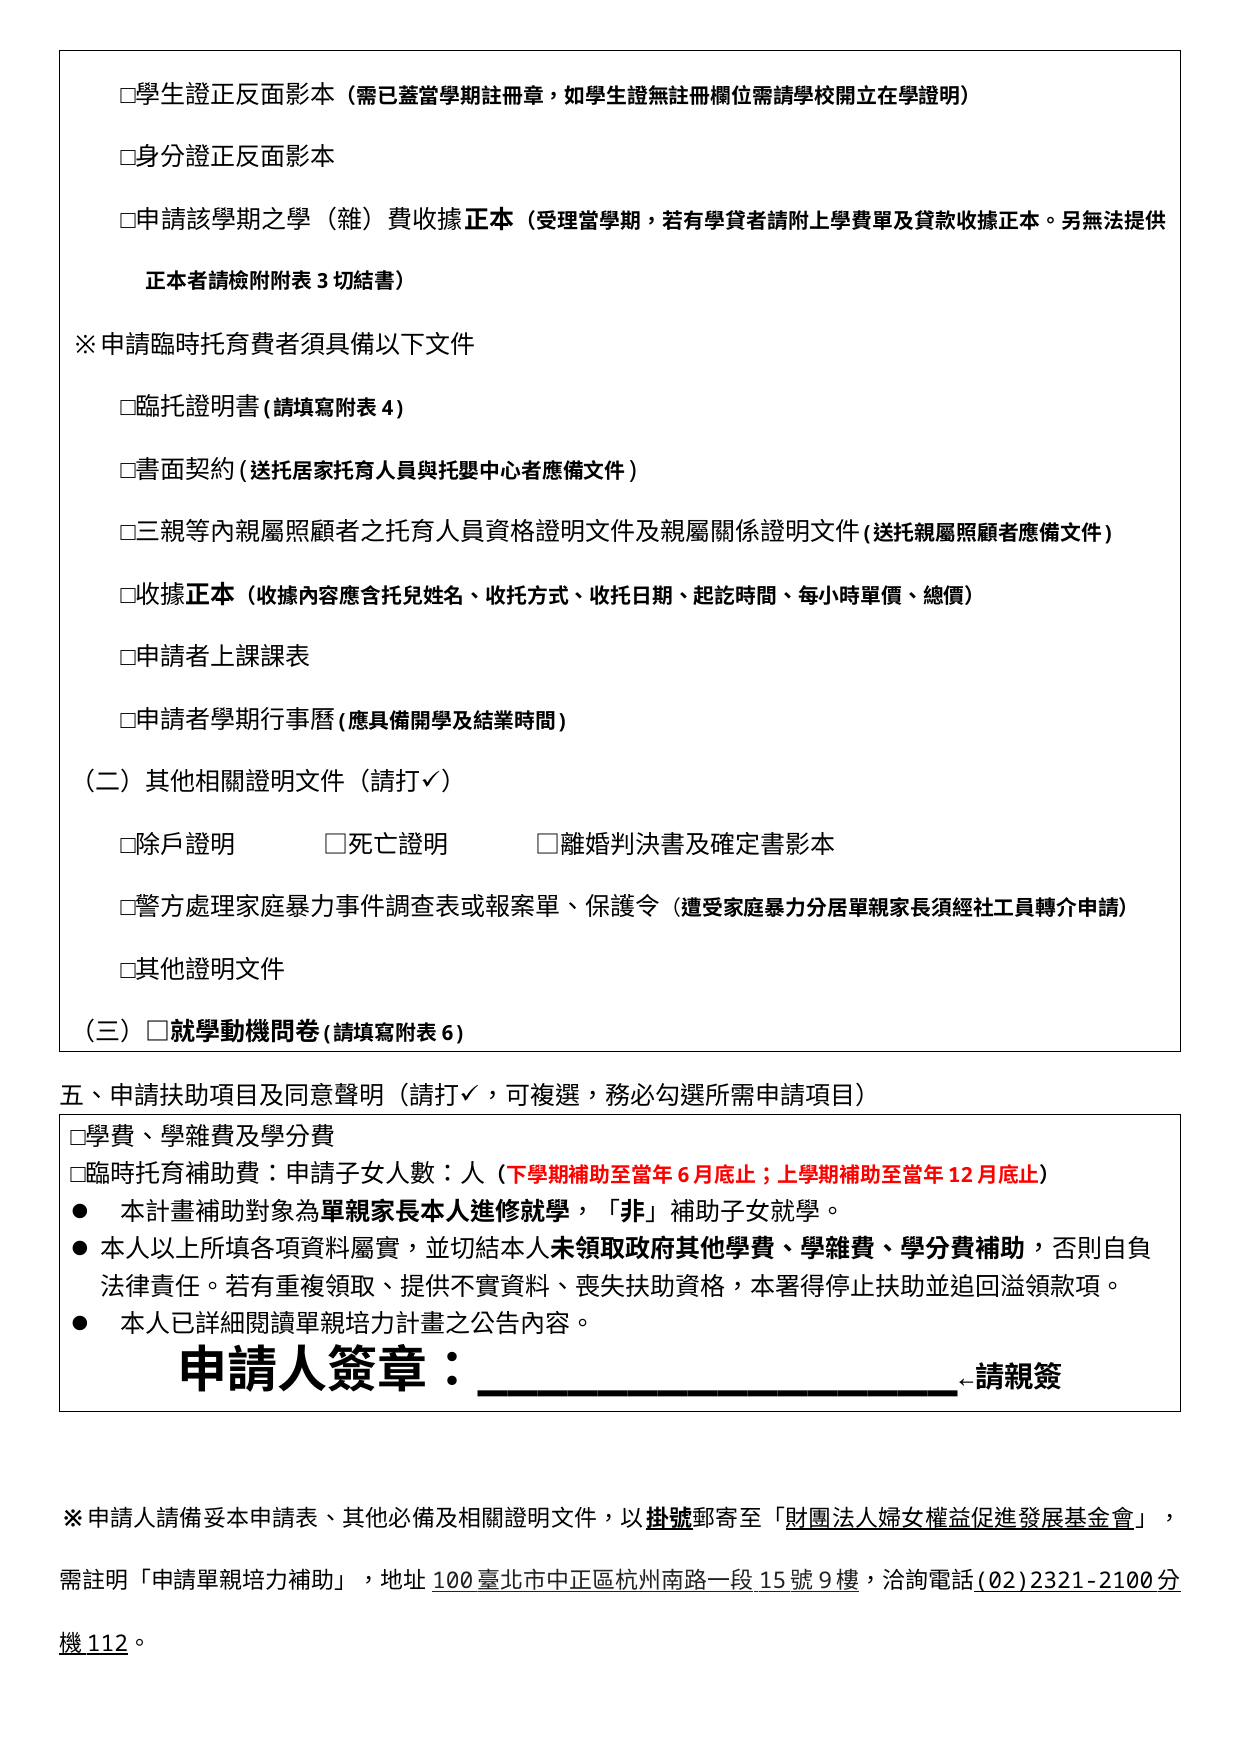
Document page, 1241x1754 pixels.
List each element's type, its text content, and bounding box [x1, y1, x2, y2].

text ※申請人請備妥本申請表、其他必備及相關證明文件，以掛號郵寄至「財團法人婦女權益促進發展基金會」，需註明「申請單親培力補助」，地址100臺北市中正區杭州南路一段15號9樓，洽詢電話(02)2321-2100分機112。 [59, 1474, 1181, 1662]
table_header □學費、學雜費及學分費 □臨時托育補助費：申請子女人數：人（下學期補助至當年6月底止；上學期補助至當年12月底止） 本計畫補助對象為單親家長本人進修就學，「非」補助子女就學。 本人以上所填各項資料屬實，並切結本人未領取政府其他學費、學雜費、學分費補助，否則自負法律責任。若有重複領取、提供不實資料、喪失扶助資格，本署得停止扶助並追回溢領款項。 本人已詳細閱讀單親培力計畫之公告內容。 申請人簽章：________________←請親簽 [60, 1115, 1180, 1411]
table_header □學生證正反面影本（需已蓋當學期註冊章，如學生證無註冊欄位需請學校開立在學證明） □身分證正反面影本 □申請該學期之學（雜）費收據正本（受理當學期，若有學貸者請附上學費單及貸款收據正本。另無法提供正本者請檢附附表3切結書） ※申請臨時托育費者須具備以下文件 □臨托證明書(請填寫附表4) □書面契約(送托居家托育人員與托嬰中心者應備文件) □三親等內親屬照顧者之托育人員資格證明文件及親屬關係證明文件(送托親屬照顧者應備文件) □收據正本（收據內容應含托兒姓名、收托方式、收托日期、起訖時間、每小時單價、總價） □申請者上課課表 □申請者學期行事曆(應具備開學及結業時間) （二）其他相關證明文件（請打） □除戶證明 □死亡證明 □離婚判決書及確定書影本 □警方處理家庭暴力事件調查表或報案單、保護令（遭受家庭暴力分居單親家長須經社工員轉介申請） □其他證明文件 （三）□就學動機問卷(請填寫附表6) [60, 51, 1180, 1051]
text 五、申請扶助項目及同意聲明（請打，可複選，務必勾選所需申請項目） [59, 1052, 1181, 1114]
